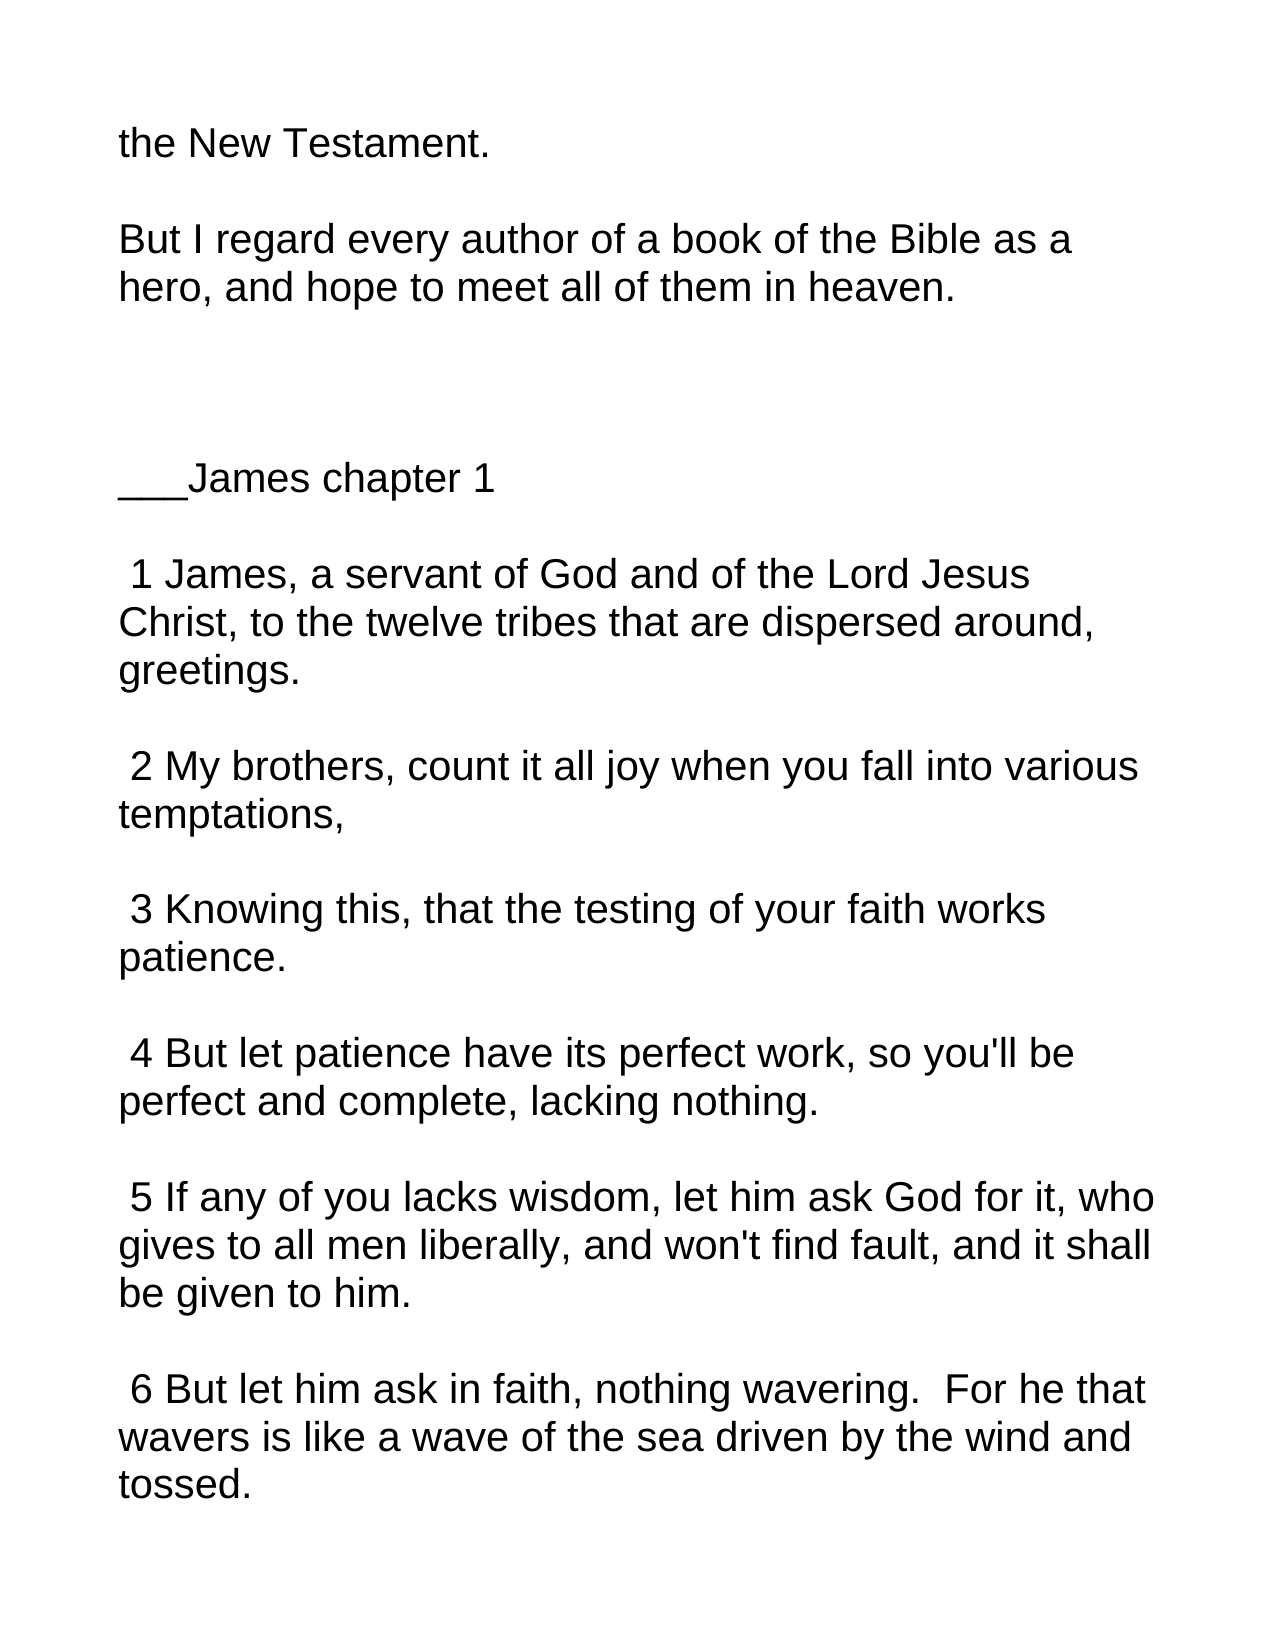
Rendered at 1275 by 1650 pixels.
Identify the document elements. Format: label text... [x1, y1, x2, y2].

text 3 Knowing this, that the testing of your faith works patience. [118, 885, 1157, 981]
text 4 But let patience have its perfect work, so you'll be perfect and complete, lacking nothing. [118, 1028, 1157, 1124]
text 5 If any of you lacks wisdom, let him ask God for it, who gives to all men liberally, and won't find fault, and it shall be given to him. [118, 1172, 1157, 1316]
text But I regard every author of a book of the Bible as a hero, and hope to meet all of them in heaven. [118, 214, 1157, 310]
text 2 My brothers, count it all joy when you fall into various temptations, [118, 741, 1157, 837]
text ___James chapter 1 [118, 453, 1157, 501]
text 1 James, a servant of God and of the Lord Jesus Christ, to the twelve tribes that are dispersed around, greetings. [118, 549, 1157, 693]
text the New Testament. [118, 118, 1157, 166]
text 6 But let him ask in faith, nothing wavering. For he that wavers is like a wave of the sea driven by the wind and tossed. [118, 1364, 1157, 1508]
